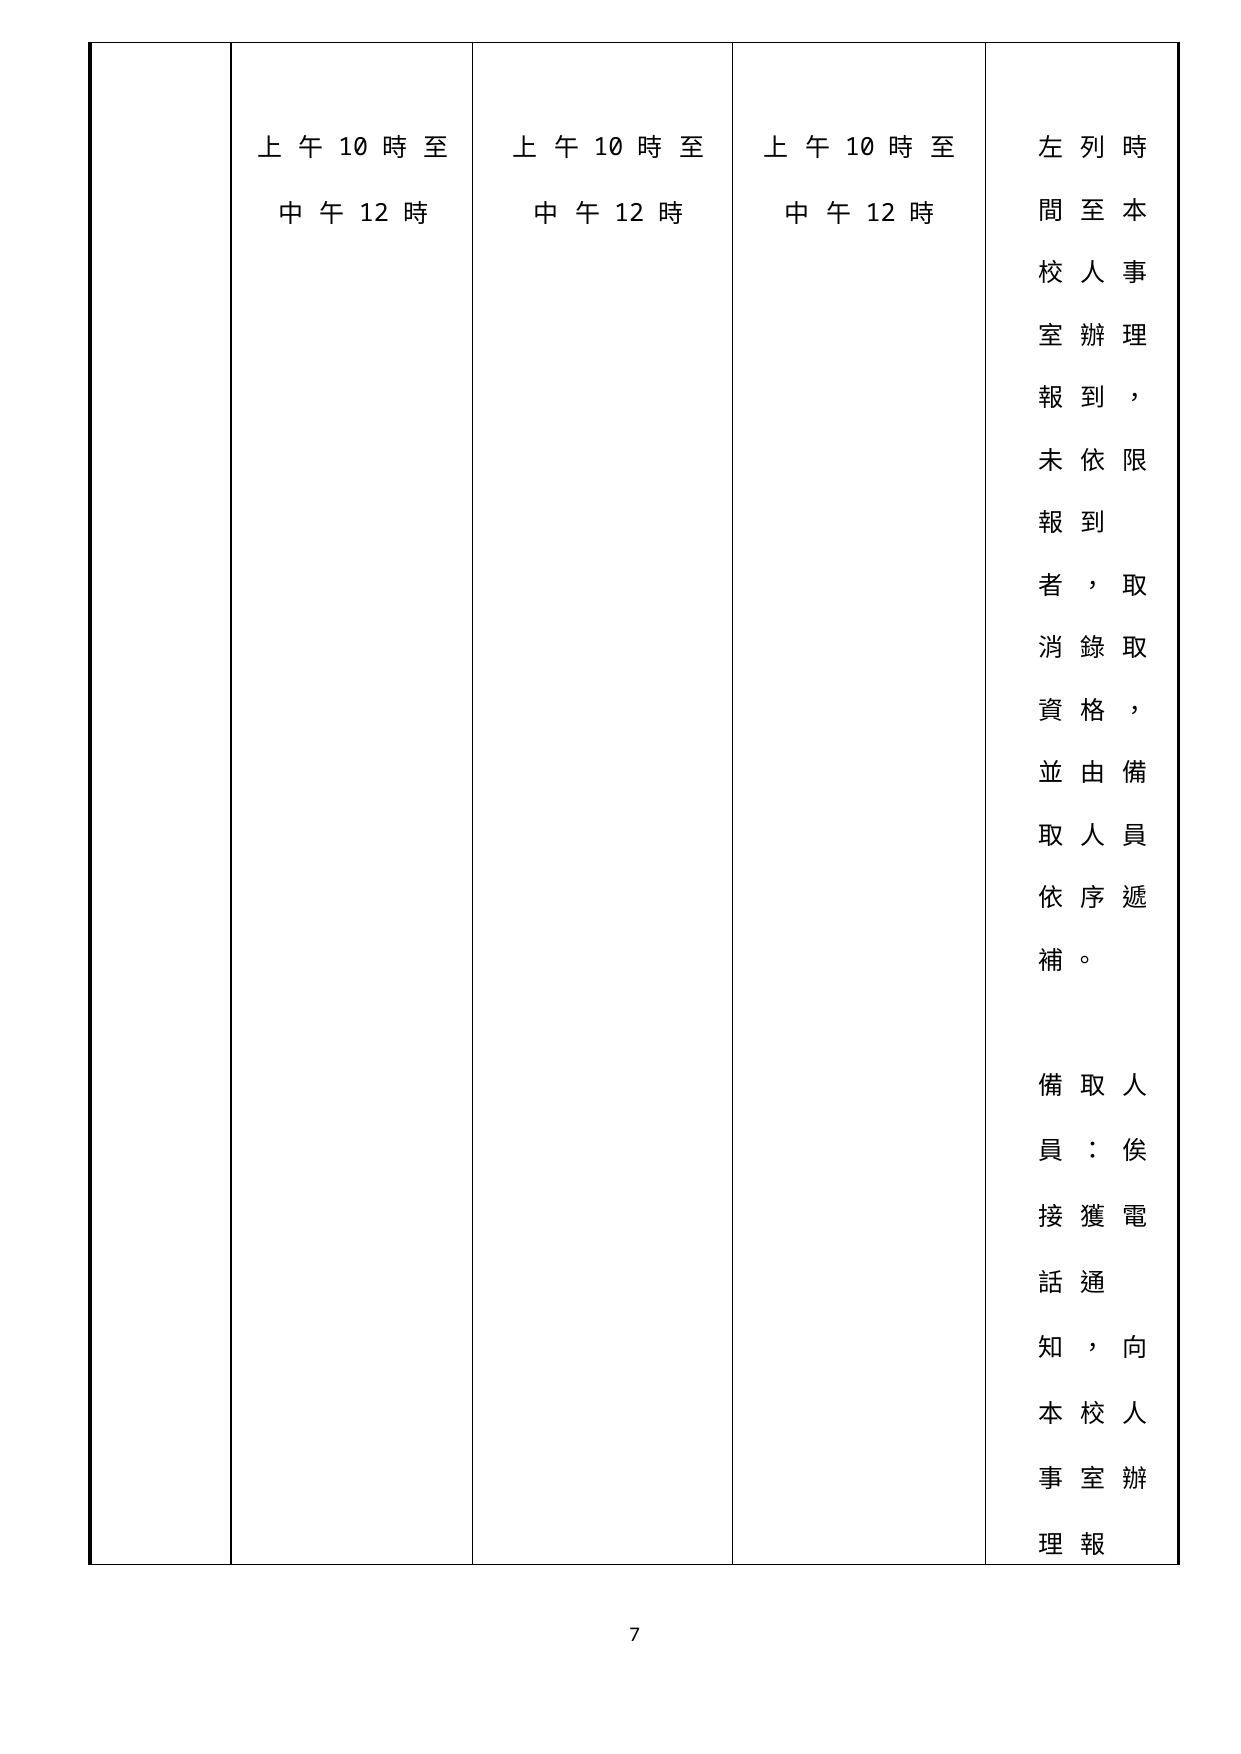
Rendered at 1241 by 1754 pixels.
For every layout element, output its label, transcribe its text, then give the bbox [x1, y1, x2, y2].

table_cell 上午10時至中午12時 [232, 43, 472, 1563]
table_cell 左列時間至本校人事室辦理報到，未依限報到者，取消錄取資格，並由備取人員依序遞補。 備取人員：俟接獲電話通知，向本校人事室辦理報 [986, 43, 1177, 1563]
table_cell 上午10時至中午12時 [473, 43, 732, 1563]
table_cell 上午10時至中午12時 [733, 43, 985, 1563]
table_cell [92, 43, 230, 1563]
